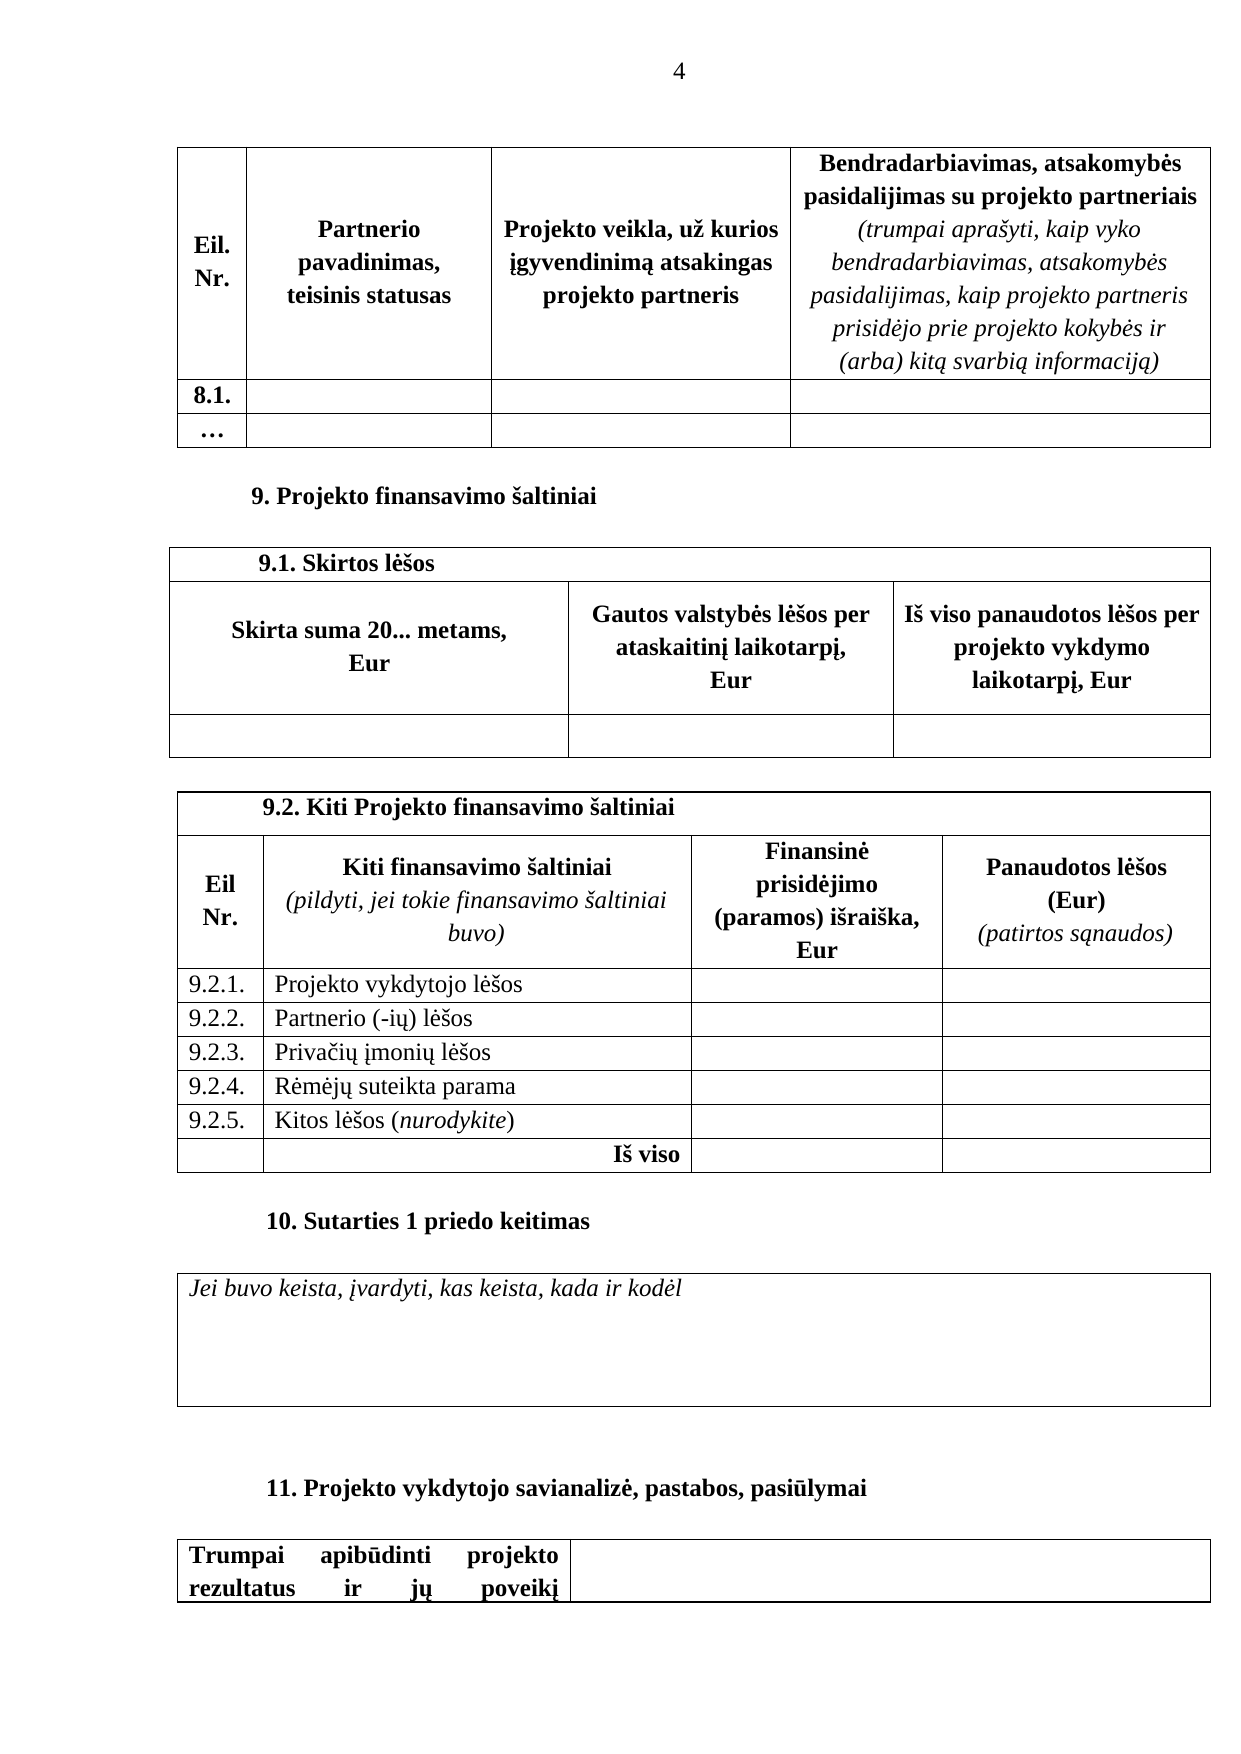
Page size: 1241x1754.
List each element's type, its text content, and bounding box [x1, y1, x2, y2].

table_cell [692, 969, 942, 1002]
table_cell 9.2.3. [178, 1037, 263, 1070]
table_cell Kitos lėšos (nurodykite) [264, 1105, 691, 1138]
text 11. Projekto vykdytojo savianalizė, pastabos, pasiūlymai [177, 1473, 1181, 1501]
table_cell [247, 414, 491, 447]
table_header [571, 1540, 1210, 1601]
table_cell 8.1. [178, 380, 246, 413]
table_cell [492, 414, 790, 447]
text 10. Sutarties 1 priedo keitimas [177, 1206, 1181, 1235]
table_cell [692, 1037, 942, 1070]
text 9. Projekto finansavimo šaltiniai [177, 481, 1181, 510]
table_header Bendradarbiavimas, atsakomybės pasidalijimas su projekto partneriais (trumpai aprašyti, kaip vyko bendradarbiavimas, atsakomybės pasidalijimas, kaip projekto partneris prisidėjo prie projekto kokybės ir (arba) kitą svarbią informaciją) [791, 148, 1210, 379]
table_cell [943, 1003, 1210, 1036]
table_header 9.1. Skirtos lėšos [170, 548, 1210, 581]
table_cell [692, 1139, 942, 1172]
table_cell [692, 1003, 942, 1036]
table_cell Gautos valstybės lėšos per ataskaitinį laikotarpį, Eur [569, 582, 893, 714]
table_cell Finansinė prisidėjimo (paramos) išraiška, Eur [692, 836, 942, 968]
table_cell 9.2.5. [178, 1105, 263, 1138]
table_cell [943, 1105, 1210, 1138]
table_cell 9.2.4. [178, 1071, 263, 1104]
table_header Jei buvo keista, įvardyti, kas keista, kada ir kodėl [178, 1274, 1210, 1406]
table_cell Rėmėjų suteikta parama [264, 1071, 691, 1104]
table_cell [692, 1071, 942, 1104]
table_cell 9.2.2. [178, 1003, 263, 1036]
table_cell [178, 1139, 263, 1172]
table_cell [692, 1105, 942, 1138]
table_cell Panaudotos lėšos (Eur) (patirtos sąnaudos) [943, 836, 1210, 968]
table_cell [492, 380, 790, 413]
table_cell [791, 380, 1210, 413]
table_header Trumpai apibūdinti projekto rezultatus ir jų poveikį [178, 1540, 570, 1601]
table_header 9.2. Kiti Projekto finansavimo šaltiniai [178, 793, 1210, 835]
table_cell Eil Nr. [178, 836, 263, 968]
table_header Partnerio pavadinimas, teisinis statusas [247, 148, 491, 379]
table_cell … [178, 414, 246, 447]
table_cell [791, 414, 1210, 447]
table_header Projekto veikla, už kurios įgyvendinimą atsakingas projekto partneris [492, 148, 790, 379]
table_cell [943, 1139, 1210, 1172]
table_cell [943, 1071, 1210, 1104]
table_header Eil. Nr. [178, 148, 246, 379]
table_cell Kiti finansavimo šaltiniai (pildyti, jei tokie finansavimo šaltiniai buvo) [264, 836, 691, 968]
table_cell [943, 1037, 1210, 1070]
table_cell Partnerio (-ių) lėšos [264, 1003, 691, 1036]
table_cell Iš viso panaudotos lėšos per projekto vykdymo laikotarpį, Eur [894, 582, 1210, 714]
table_cell [943, 969, 1210, 1002]
table_cell [170, 715, 568, 757]
table_cell [569, 715, 893, 757]
table_cell [894, 715, 1210, 757]
table_cell Iš viso [264, 1139, 691, 1172]
table_cell [247, 380, 491, 413]
table_cell 9.2.1. [178, 969, 263, 1002]
table_cell Privačių įmonių lėšos [264, 1037, 691, 1070]
table_cell Projekto vykdytojo lėšos [264, 969, 691, 1002]
table_cell Skirta suma 20... metams, Eur [170, 582, 568, 714]
